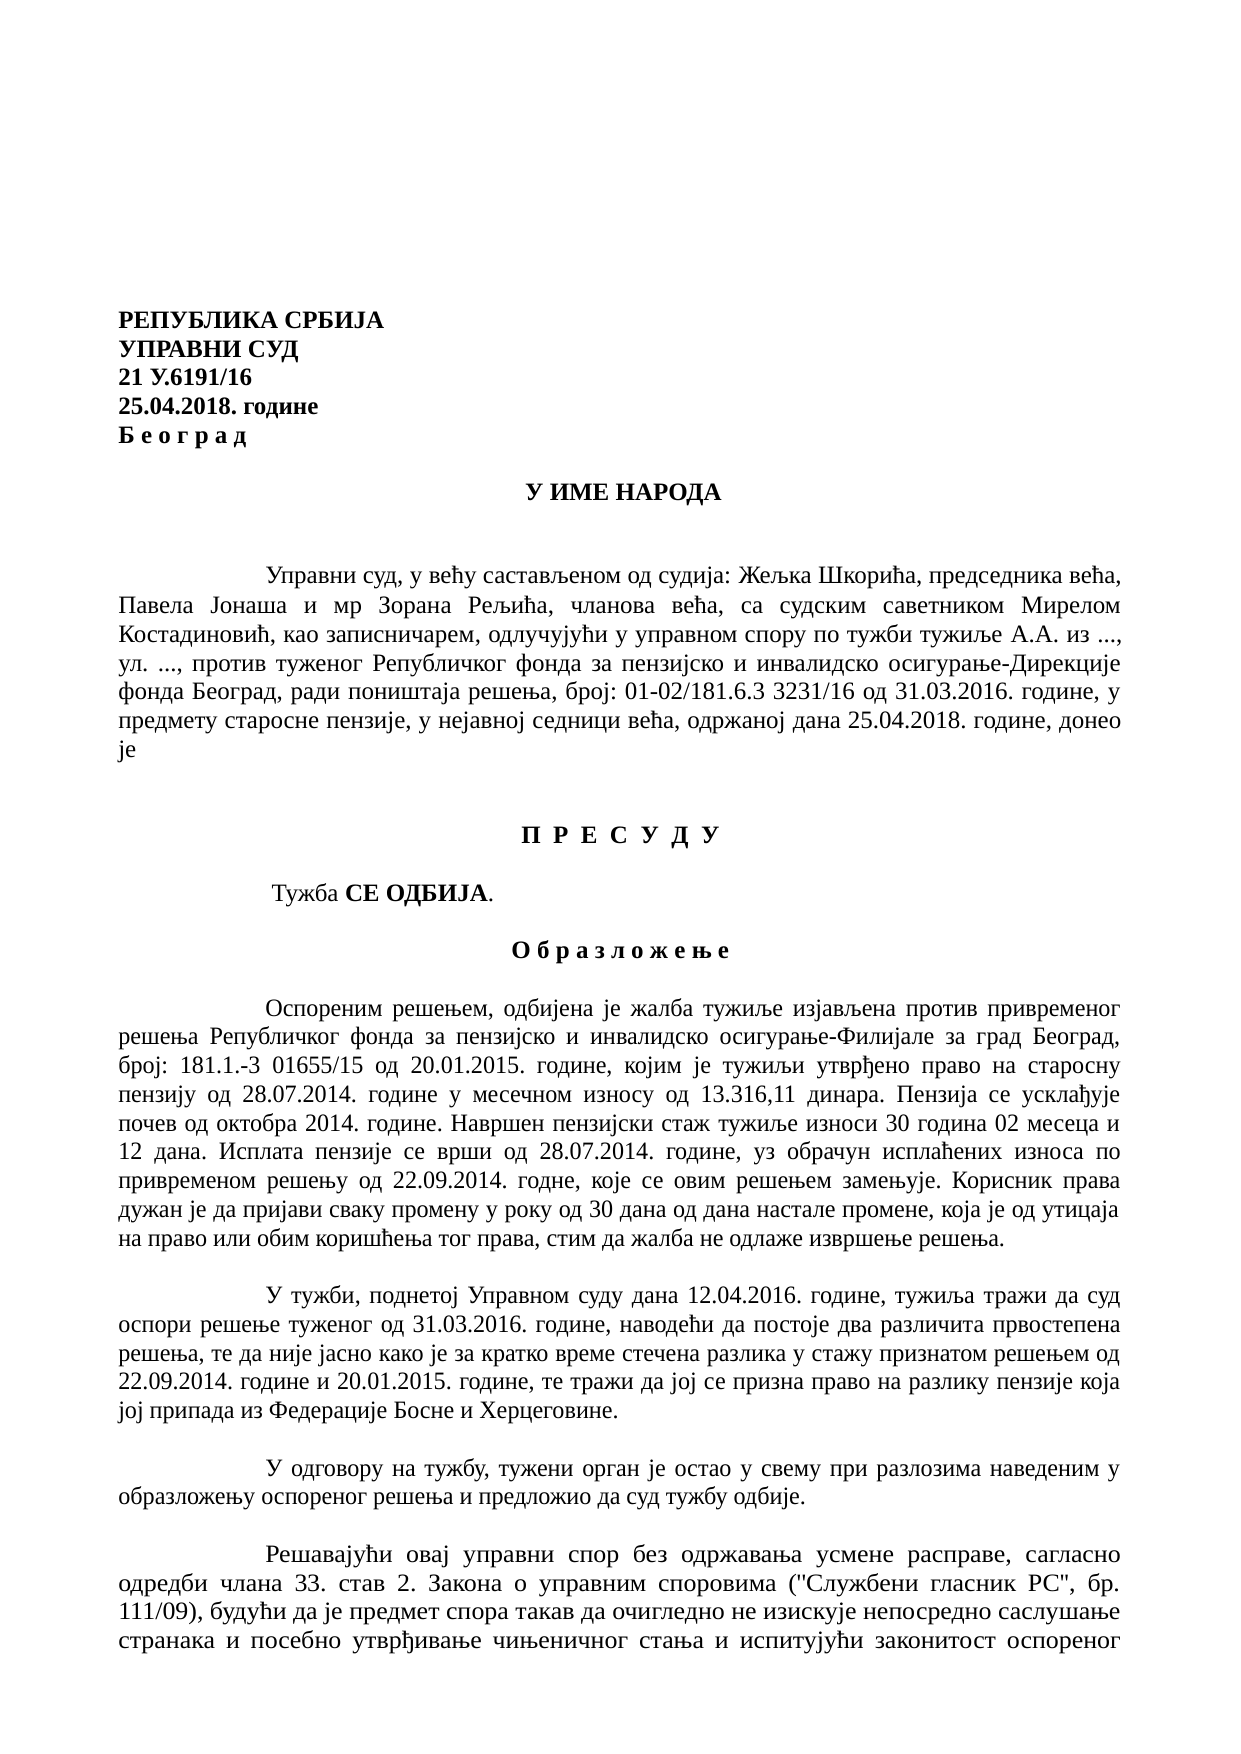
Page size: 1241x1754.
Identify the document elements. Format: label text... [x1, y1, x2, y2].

text Управни суд, у већу састављеном од судија: Жељка Шкорића, председника већа, Павела Јонаша и мр Зорана Рељића, чланова већа, са судским саветником Мирелом Костадиновић, као записничарем, одлучујући у управном спору по тужби тужиље А.А. из ..., ул. ..., против туженог Републичког фонда за пензијско и инвалидско осигурање-Дирекције фонда Београд, ради поништаја решења, број: 01-02/181.6.3 3231/16 од 31.03.2016. године, у предмету старосне пензије, у нејавној седници већа, одржаној дана 25.04.2018. године, донео је [118, 557, 1122, 763]
text Тужба СЕ ОДБИЈА. [118, 878, 1122, 906]
text РЕПУБЛИКА СРБИЈА [118, 305, 1122, 334]
text УПРАВНИ СУД [118, 334, 1122, 362]
text О б р а з л о ж е њ е [118, 935, 1122, 964]
text 25.04.2018. године [118, 391, 1122, 420]
text 21 У.6191/16 [118, 362, 1122, 391]
text Оспореним решењем, одбијена је жалба тужиље изјављена против привременог решења Републичког фонда за пензијско и инвалидско осигурање-Филијале за град Београд, број: 181.1.-3 01655/15 од 20.01.2015. године, којим је тужиљи утврђено право на старосну пензију од 28.07.2014. године у месечном износу од 13.316,11 динара. Пензија се усклађује почев од октобра 2014. године. Навршен пензијски стаж тужиље износи 30 година 02 месеца и 12 дана. Исплата пензије се врши од 28.07.2014. године, уз обрачун исплаћених износа по привременом решењу од 22.09.2014. годне, које се овим решењем замењује. Корисник права дужан је да пријави сваку промену у року од 30 дана од дана настале промене, која је од утицаја на право или обим коришћења тог права, стим да жалба не одлаже извршење решења. [118, 993, 1122, 1251]
text Решавајући овај управни спор без одржавања усмене расправе, сагласно одредби члана 33. став 2. Закона о управним споровима (''Службени гласник РС'', бр. 111/09), будући да је предмет спора такав да очигледно не изискује непосредно саслушање странака и посебно утврђивање чињеничног стања и испитујући законитост оспореног [118, 1539, 1122, 1654]
text У тужби, поднетој Управном суду дана 12.04.2016. године, тужиља тражи да суд оспори решење туженог од 31.03.2016. године, наводећи да постоје два различита првостепена решења, те да није јасно како је за кратко време стечена разлика у стажу признатом решењем од 22.09.2014. године и 20.01.2015. године, те тражи да јој се призна право на разлику пензије која јој припада из Федерације Босне и Херцеговине. [118, 1280, 1122, 1424]
text У ИМЕ НАРОДА [118, 477, 1122, 506]
text Б е о г р а д [118, 420, 1122, 449]
text У одговору на тужбу, тужени орган је остао у свему при разлозима наведеним у образложењу оспореног решења и предложио да суд тужбу одбије. [118, 1453, 1122, 1510]
text П Р Е С У Д У [118, 820, 1122, 849]
